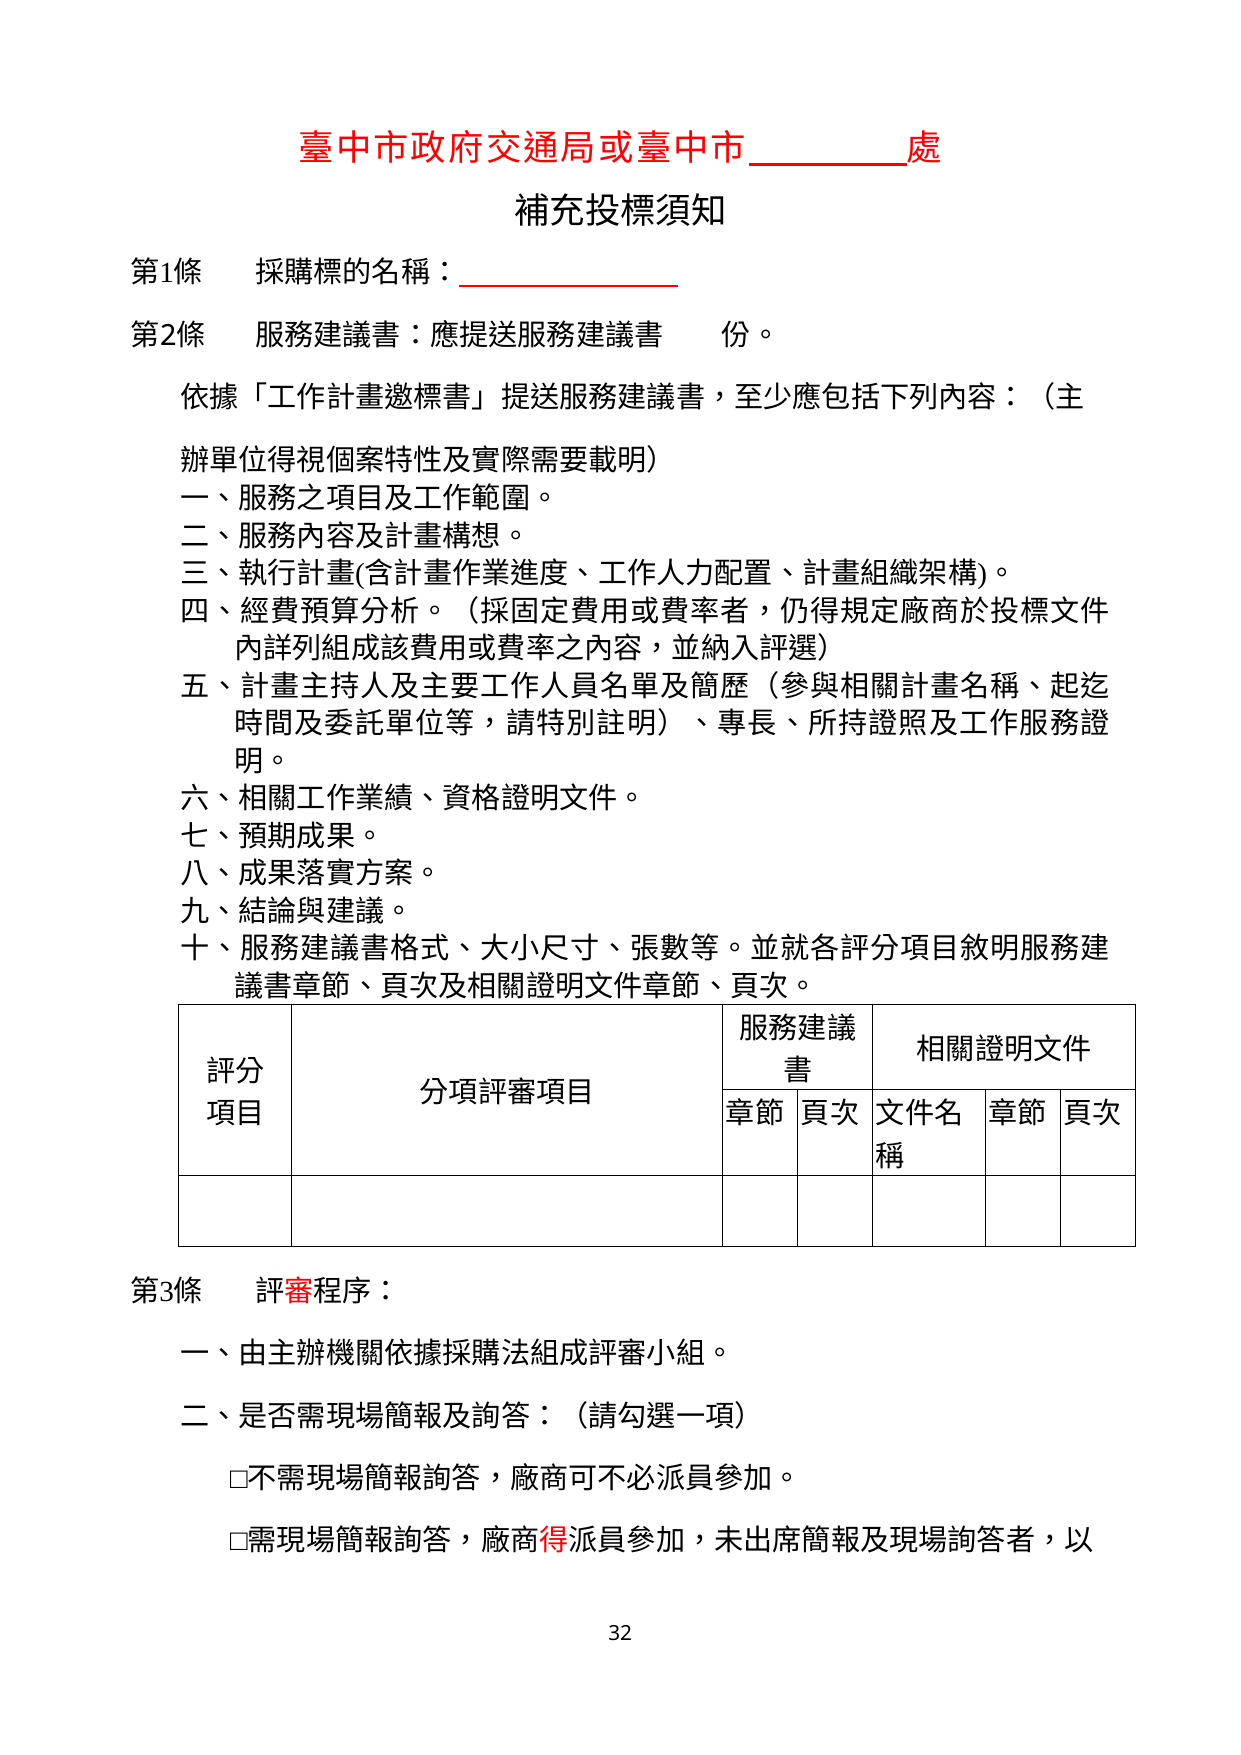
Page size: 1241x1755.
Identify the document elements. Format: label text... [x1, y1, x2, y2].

table_header 相關證明文件 [873, 1005, 1135, 1089]
text □不需現場簡報詢答，廠商可不必派員參加。 [230, 1434, 1110, 1497]
text 補充投標須知 [130, 166, 1110, 228]
table_header 服務建議書 [723, 1005, 872, 1089]
table_cell [873, 1176, 985, 1246]
text 依據「工作計畫邀標書」提送服務建議書，至少應包括下列內容：（主辦單位得視個案特性及實際需要載明） [180, 353, 1110, 478]
table_cell 頁次 [1061, 1090, 1135, 1175]
text □需現場簡報詢答，廠商得派員參加，未出席簡報及現場詢答者，以 [230, 1497, 1110, 1559]
table_cell [292, 1176, 722, 1246]
text 四、經費預算分析。（採固定費用或費率者，仍得規定廠商於投標文件內詳列組成該費用或費率之內容，並納入評選） [180, 591, 1110, 666]
table_header 分項評審項目 [292, 1005, 722, 1175]
table_cell 文件名稱 [873, 1090, 985, 1175]
table_cell 章節 [986, 1090, 1060, 1175]
text 五、計畫主持人及主要工作人員名單及簡歷（參與相關計畫名稱、起迄時間及委託單位等，請特別註明）、專長、所持證照及工作服務證明。 [180, 666, 1110, 778]
text 三、執行計畫(含計畫作業進度、工作人力配置、計畫組織架構)。 [180, 553, 1110, 591]
list 評審程序： [130, 1247, 1110, 1309]
table_header 評分 項目 [179, 1005, 291, 1175]
text 九、結論與建議。 [180, 891, 1110, 928]
table_cell [179, 1176, 291, 1246]
text 七、預期成果。 [180, 816, 1110, 853]
text 六、相關工作業績、資格證明文件。 [180, 778, 1110, 816]
text 二、服務內容及計畫構想。 [180, 516, 1110, 553]
text 一、服務之項目及工作範圍。 [180, 478, 1110, 516]
text 二、是否需現場簡報及詢答：（請勾選一項） [180, 1372, 1110, 1434]
table_cell 章節 [723, 1090, 797, 1175]
table_cell [723, 1176, 797, 1246]
list 服務建議書：應提送服務建議書 份。 [130, 291, 1110, 353]
text 八、成果落實方案。 [180, 853, 1110, 891]
list 採購標的名稱： [130, 228, 1110, 291]
text 十、服務建議書格式、大小尺寸、張數等。並就各評分項目敘明服務建議書章節、頁次及相關證明文件章節、頁次。 [180, 928, 1110, 1003]
table_cell [1061, 1176, 1135, 1246]
table_cell [986, 1176, 1060, 1246]
table_cell 頁次 [798, 1090, 872, 1175]
table_cell [798, 1176, 872, 1246]
text 一、由主辦機關依據採購法組成評審小組。 [180, 1309, 1110, 1372]
text 臺中市政府交通局或臺中市 處 [130, 103, 1110, 166]
